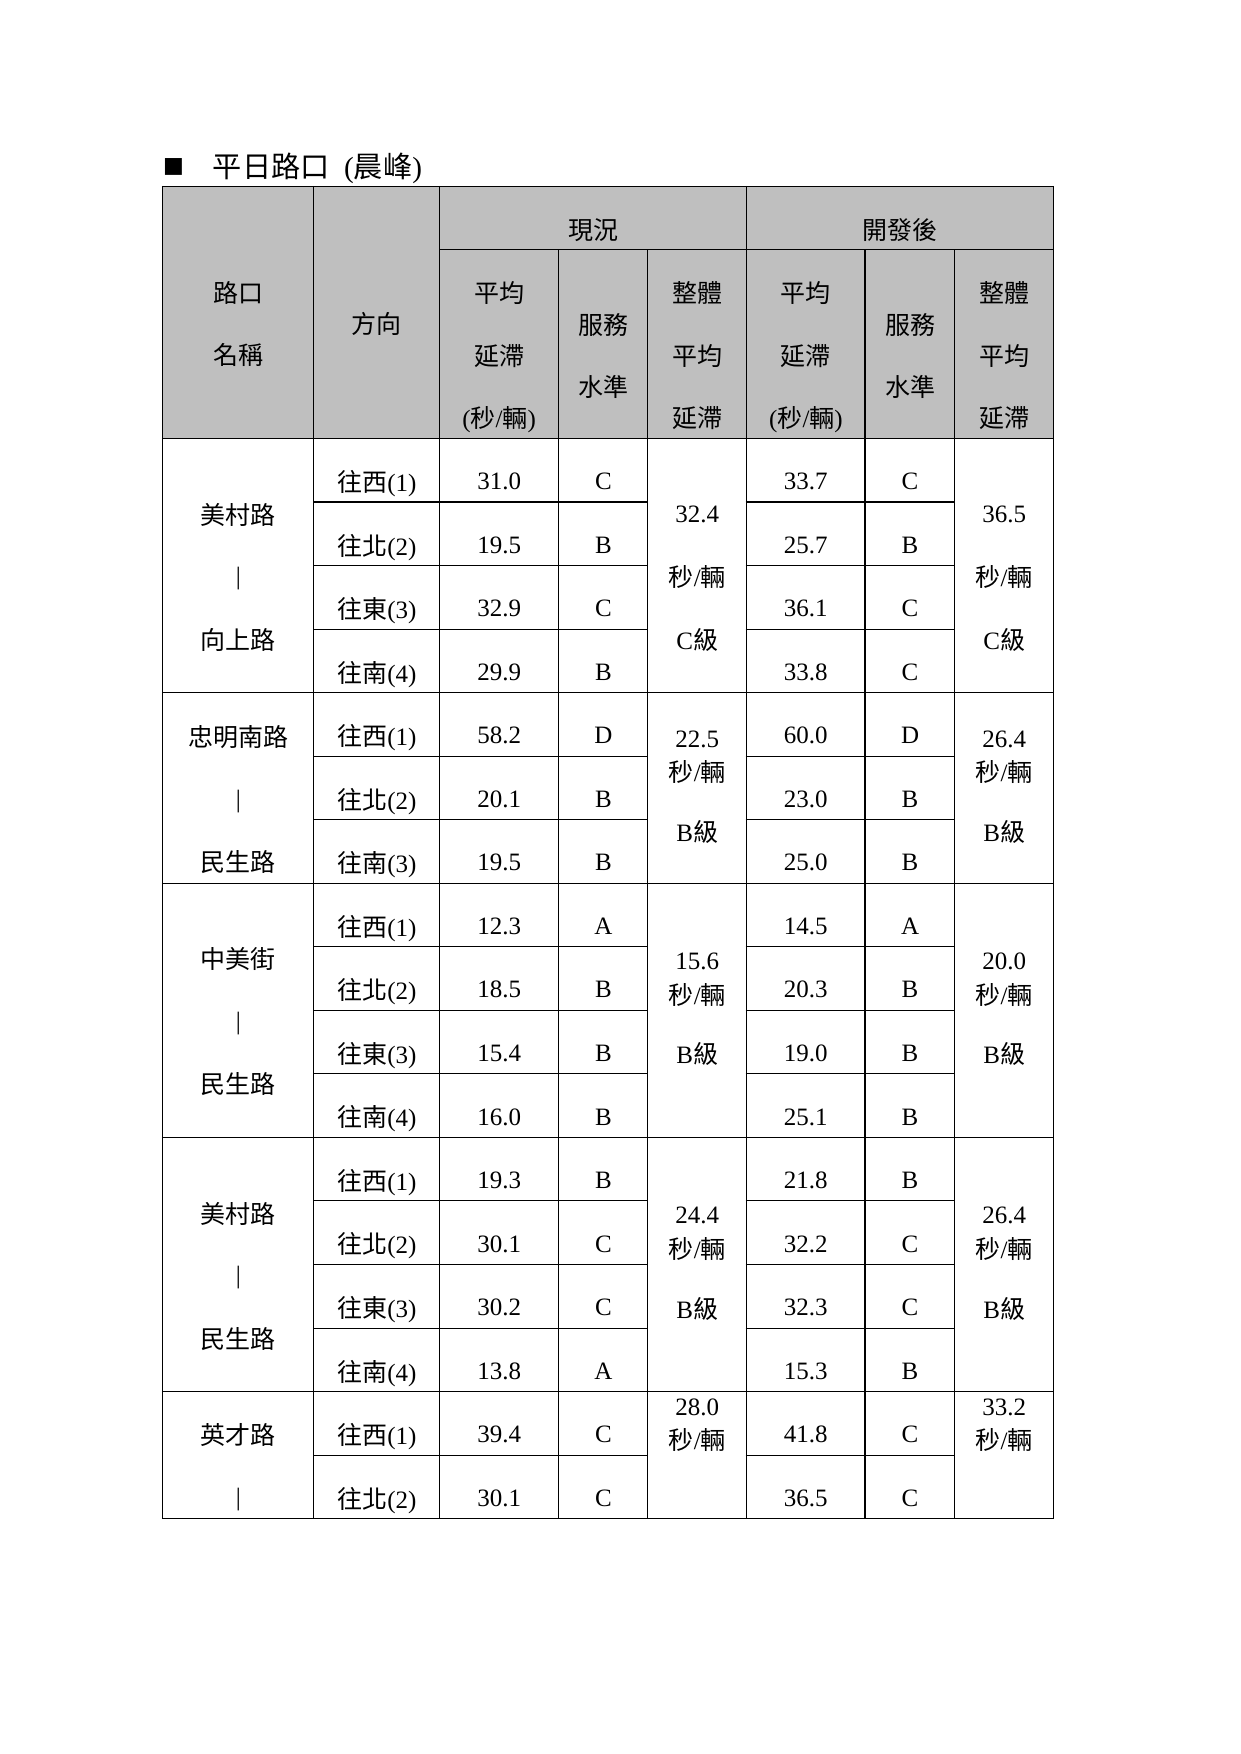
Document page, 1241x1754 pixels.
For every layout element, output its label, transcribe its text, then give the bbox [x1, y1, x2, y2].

table_cell 忠明南路 | 民生路 [163, 693, 313, 883]
table_cell B [866, 503, 954, 565]
table_cell B [559, 1138, 647, 1200]
table_cell 28.0 秒/輛 [648, 1392, 746, 1518]
table_cell B [559, 820, 647, 883]
table_cell B [559, 757, 647, 819]
table_cell B [866, 1011, 954, 1073]
table_cell 整體 平均 延滯 [648, 250, 746, 438]
table_cell 平均 延滯 (秒/輛) [747, 250, 864, 438]
table_cell 英才路 | [163, 1392, 313, 1518]
table_cell 往西(1) [314, 884, 439, 946]
table_cell C [866, 439, 954, 501]
table_cell 往北(2) [314, 1456, 439, 1518]
table_cell 25.1 [747, 1074, 864, 1137]
table_cell 32.3 [747, 1265, 864, 1327]
table_cell 26.4 秒/輛 B級 [955, 1138, 1053, 1391]
table_cell 33.7 [747, 439, 864, 501]
table_cell 15.6 秒/輛 B級 [648, 884, 746, 1137]
table_cell 29.9 [440, 630, 558, 692]
table_cell 33.2 秒/輛 [955, 1392, 1053, 1518]
table_cell 往北(2) [314, 1201, 439, 1264]
table_cell 32.9 [440, 566, 558, 628]
table_cell 往南(4) [314, 1074, 439, 1137]
table_cell 20.3 [747, 947, 864, 1010]
table_cell 往東(3) [314, 566, 439, 628]
table_cell 58.2 [440, 693, 558, 756]
table_cell B [866, 820, 954, 883]
table_cell B [559, 1074, 647, 1137]
table_cell B [559, 630, 647, 692]
table_header 開發後 [747, 187, 1053, 249]
table_cell 19.5 [440, 503, 558, 565]
table_cell 13.8 [440, 1329, 558, 1391]
table_cell 服務 水準 [559, 250, 647, 438]
table_cell 32.2 [747, 1201, 864, 1264]
table_cell 往北(2) [314, 947, 439, 1010]
table_cell C [866, 1265, 954, 1327]
table_cell 41.8 [747, 1392, 864, 1454]
table_cell C [559, 566, 647, 628]
table_cell 12.3 [440, 884, 558, 946]
table_cell 美村路 | 向上路 [163, 439, 313, 692]
table_cell A [559, 1329, 647, 1391]
table_cell 往東(3) [314, 1265, 439, 1327]
table_cell C [866, 1392, 954, 1454]
table_cell 21.8 [747, 1138, 864, 1200]
table_cell 往西(1) [314, 1138, 439, 1200]
table_cell 往東(3) [314, 1011, 439, 1073]
table_cell 往南(4) [314, 630, 439, 692]
table_cell 30.2 [440, 1265, 558, 1327]
table_cell B [866, 1138, 954, 1200]
table_cell C [559, 439, 647, 501]
table_cell 22.5 秒/輛 B級 [648, 693, 746, 883]
table_cell 往南(3) [314, 820, 439, 883]
table_cell 往北(2) [314, 503, 439, 565]
table_cell 中美街 | 民生路 [163, 884, 313, 1137]
table_cell C [559, 1201, 647, 1264]
table_cell 36.1 [747, 566, 864, 628]
table_header 方向 [314, 187, 439, 438]
table_cell A [866, 884, 954, 946]
table_cell 平均 延滯 (秒/輛) [440, 250, 558, 438]
table_cell B [866, 1329, 954, 1391]
table_cell 往北(2) [314, 757, 439, 819]
table_cell C [559, 1456, 647, 1518]
table_cell 36.5 [747, 1456, 864, 1518]
table_cell 18.5 [440, 947, 558, 1010]
table_cell A [559, 884, 647, 946]
list 平日路口 (晨峰) [162, 143, 1053, 186]
table_cell 39.4 [440, 1392, 558, 1454]
table_cell 19.5 [440, 820, 558, 883]
table_cell C [866, 1456, 954, 1518]
table_cell B [866, 947, 954, 1010]
table_cell 19.3 [440, 1138, 558, 1200]
table_cell 15.3 [747, 1329, 864, 1391]
table_cell 19.0 [747, 1011, 864, 1073]
table_cell 整體 平均 延滯 [955, 250, 1053, 438]
table_cell B [866, 757, 954, 819]
table_cell 16.0 [440, 1074, 558, 1137]
table_cell 往西(1) [314, 439, 439, 501]
table_cell D [559, 693, 647, 756]
table_cell C [866, 1201, 954, 1264]
table_cell 36.5 秒/輛 C級 [955, 439, 1053, 692]
table_cell 30.1 [440, 1201, 558, 1264]
table_cell 14.5 [747, 884, 864, 946]
table_cell 往西(1) [314, 693, 439, 756]
table_cell 美村路 | 民生路 [163, 1138, 313, 1391]
table_cell 20.0 秒/輛 B級 [955, 884, 1053, 1137]
table_cell 31.0 [440, 439, 558, 501]
table_header 路口 名稱 [163, 187, 313, 438]
table_cell 32.4 秒/輛 C級 [648, 439, 746, 692]
table_cell 15.4 [440, 1011, 558, 1073]
table_cell C [559, 1392, 647, 1454]
table_cell C [866, 566, 954, 628]
table_cell 往南(4) [314, 1329, 439, 1391]
table_cell B [559, 503, 647, 565]
table_cell 往西(1) [314, 1392, 439, 1454]
table_cell 25.0 [747, 820, 864, 883]
table_cell 26.4 秒/輛 B級 [955, 693, 1053, 883]
table_cell D [866, 693, 954, 756]
table_cell 20.1 [440, 757, 558, 819]
table_cell B [559, 947, 647, 1010]
table_cell C [866, 630, 954, 692]
table_cell 服務 水準 [866, 250, 954, 438]
table_cell 33.8 [747, 630, 864, 692]
table_cell 23.0 [747, 757, 864, 819]
table_cell B [559, 1011, 647, 1073]
table_cell 25.7 [747, 503, 864, 565]
table_cell 24.4 秒/輛 B級 [648, 1138, 746, 1391]
table_cell 60.0 [747, 693, 864, 756]
table_cell B [866, 1074, 954, 1137]
table_cell C [559, 1265, 647, 1327]
table_cell 30.1 [440, 1456, 558, 1518]
table_header 現況 [440, 187, 746, 249]
